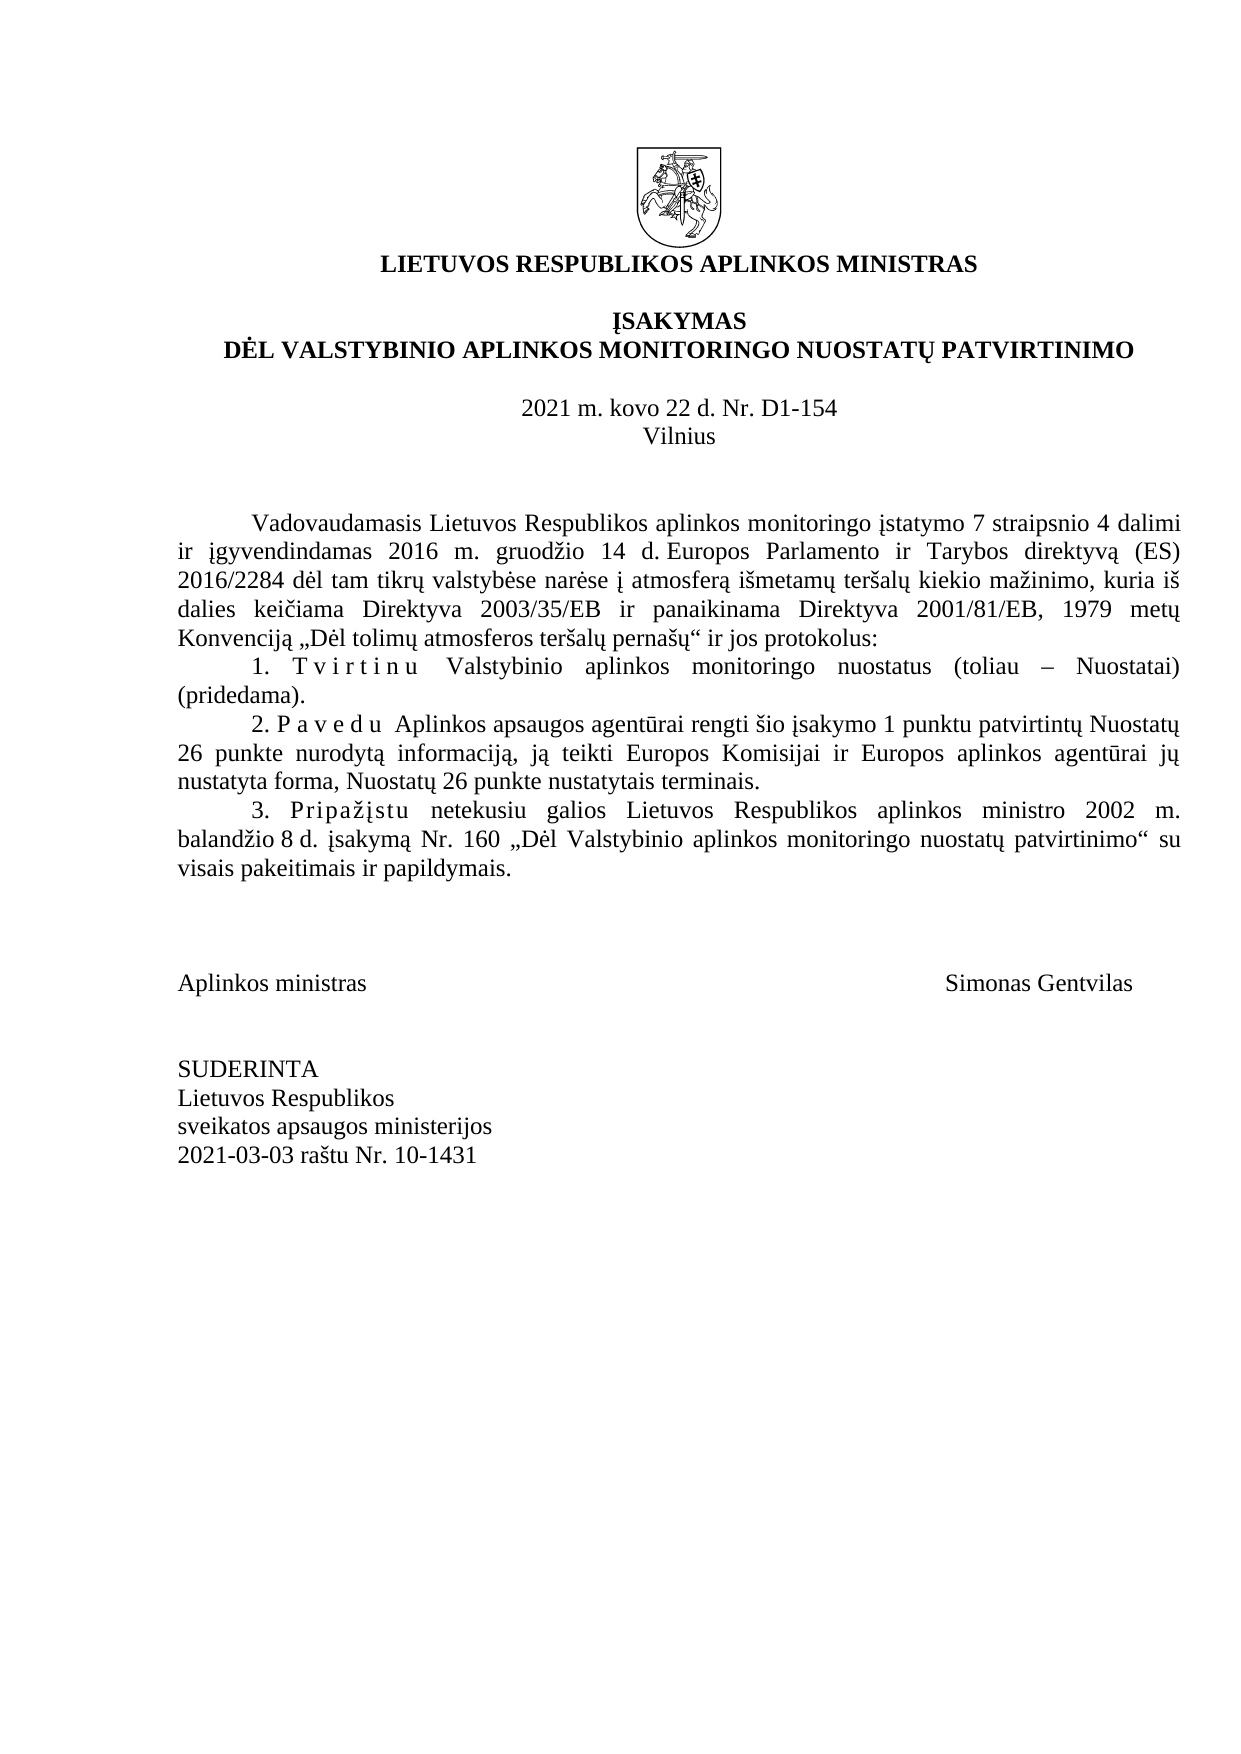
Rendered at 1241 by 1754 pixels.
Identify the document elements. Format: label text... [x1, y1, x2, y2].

text Vadovaudamasis Lietuvos Respublikos aplinkos monitoringo įstatymo 7 straipsnio 4 dalimi ir įgyvendindamas 2016 m. gruodžio 14 d. Europos Parlamento ir Tarybos direktyvą (ES) 2016/2284 dėl tam tikrų valstybėse narėse į atmosferą išmetamų teršalų kiekio mažinimo, kuria iš dalies keičiama Direktyva 2003/35/EB ir panaikinama Direktyva 2001/81/EB, 1979 metų Konvenciją „Dėl tolimų atmosferos teršalų pernašų“ ir jos protokolus: [177, 508, 1181, 651]
text 2021 m. kovo 22 d. Nr. D1-154 [177, 393, 1181, 421]
text DĖL VALSTYBINIO APLINKOS MONITORINGO NUOSTATŲ PATVIRTINIMO [177, 335, 1181, 364]
text Lietuvos Respublikos [177, 1083, 1181, 1111]
text Aplinkos ministras Simonas Gentvilas [177, 968, 1181, 996]
text Vilnius [177, 421, 1181, 450]
text LIETUVOS RESPUBLIKOS APLINKOS MINISTRAS [177, 249, 1181, 278]
text 2. Pavedu Aplinkos apsaugos agentūrai rengti šio įsakymo 1 punktu patvirtintų Nuostatų 26 punkte nurodytą informaciją, ją teikti Europos Komisijai ir Europos aplinkos agentūrai jų nustatyta forma, Nuostatų 26 punkte nustatytais terminais. [177, 709, 1181, 795]
text ĮSAKYMAS [177, 306, 1181, 335]
text 1. Tvirtinu Valstybinio aplinkos monitoringo nuostatus (toliau – Nuostatai) (pridedama). [177, 651, 1181, 709]
text sveikatos apsaugos ministerijos [177, 1111, 1181, 1140]
text 2021-03-03 raštu Nr. 10-1431 [177, 1140, 1181, 1169]
text SUDERINTA [177, 1054, 1181, 1083]
text 3. Pripažįstu netekusiu galios Lietuvos Respublikos aplinkos ministro 2002 m. balandžio 8 d. įsakymą Nr. 160 „Dėl Valstybinio aplinkos monitoringo nuostatų patvirtinimo“ su visais pakeitimais ir papildymais. [177, 795, 1181, 881]
